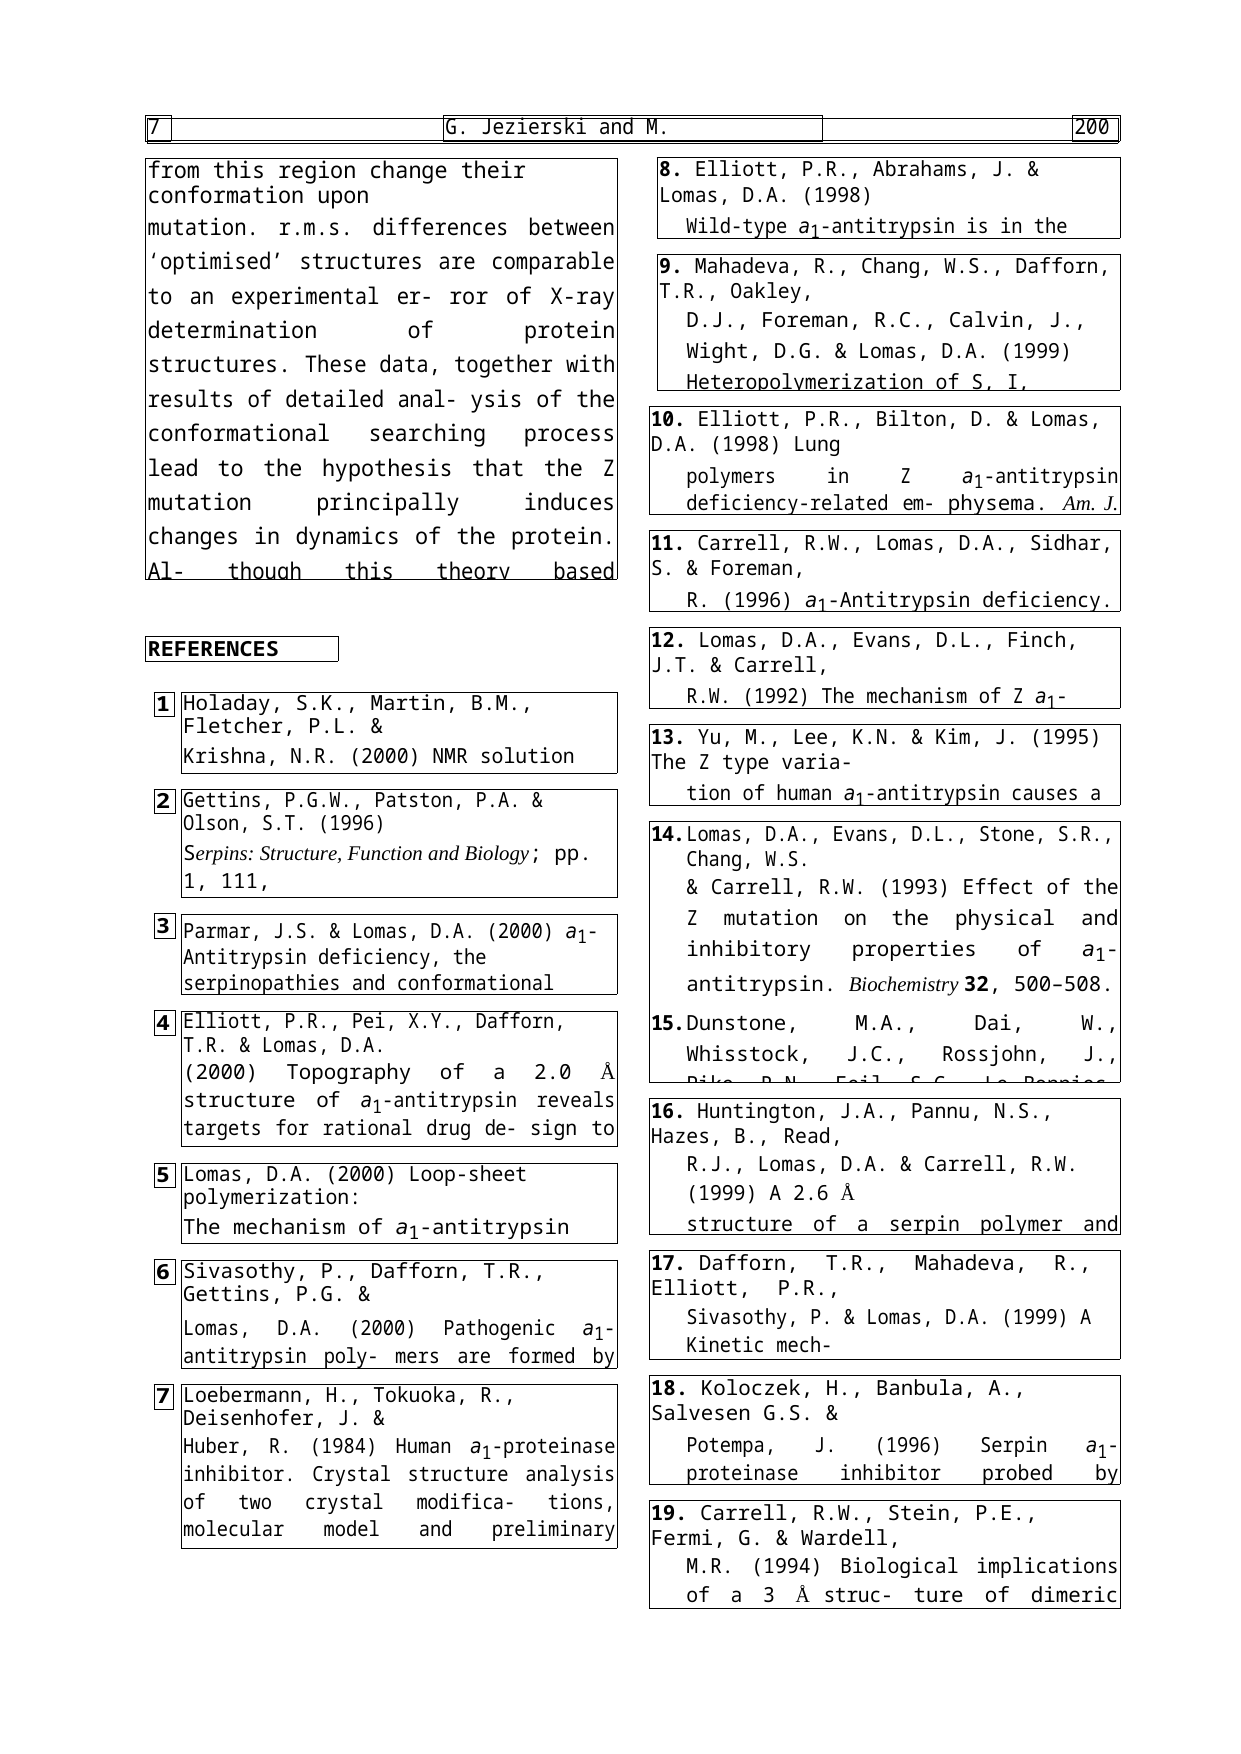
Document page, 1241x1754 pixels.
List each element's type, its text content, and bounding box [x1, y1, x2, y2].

text Holaday, S.K., Martin, B.M., Fletcher, P.L. & [183, 693, 617, 738]
text (2000) Topography of a 2.0 Å structure of a1-antitrypsin reveals targets for rational drug de- sign to prevent conformational disease. Protein. Sci. 9, 1274–1281. [183, 1058, 615, 1146]
text Elliott, P.R., Pei, X.Y., Dafforn, T.R. & Lomas, D.A. [183, 1012, 617, 1057]
text 1. [156, 693, 174, 716]
text 2. [156, 790, 175, 813]
text Lomas, D.A. (2000) Pathogenic a1-antitrypsin poly- mers are formed by reactive loop-/3-sheet A linkage. J. Biol. Chem. 275, 33663–33668. [183, 1309, 615, 1368]
text 7. [156, 1385, 173, 1409]
text 5. [156, 1164, 175, 1187]
text Parmar, J.S. & Lomas, D.A. (2000) a1-Antitrypsin deficiency, the serpinopathies and conformational [183, 915, 616, 994]
text G. Jezierski and M. Pasenkiewicz-Gierula [445, 119, 822, 141]
text mutation. r.m.s. differences between ‘optimised’ structures are comparable to an experimental er- ror of X-ray determination of protein structures. These data, together with results of detailed anal- ysis of the conformational searching process lead to the hypothesis that the Z mutation principally induces changes in dynamics of the protein. Al- though this theory based hypothesis does not con- tradict experimental results, further simulations are needed to verify this statement. Results that will be both quantitative and verifiable can be ob- tained by applying more accurate modelling meth- ods (work currently in progress). [147, 211, 615, 579]
text Huber, R. (1984) Human a1-proteinase inhibitor. Crystal structure analysis of two crystal modifica- tions, molecular model and preliminary analysis of the implications for function. J. Mol. Biol. 177, 531–556. [183, 1432, 615, 1548]
text 19. Carrell, R.W., Stein, P.E., Fermi, G. & Wardell, [651, 1501, 1120, 1550]
text R.J., Lomas, D.A. & Carrell, R.W. (1999) A 2.6 Å [686, 1149, 1120, 1206]
text Lomas, D.A. (2000) Loop-sheet polymerization: [183, 1164, 617, 1209]
text 12. Lomas, D.A., Evans, D.L., Finch, J.T. & Carrell, [651, 628, 1120, 678]
text 16. Huntington, J.A., Pannu, N.S., Hazes, B., Read, [651, 1099, 1120, 1148]
text Wild-type a1-antitrypsin is in the canonical inhibi- tory conformation. J. Mol. Biol. 275, 419–425. [686, 210, 1120, 237]
text D.J., Foreman, R.C., Calvin, J., Wight, D.G. & Lomas, D.A. (1999) Heteropolymerization of S, I, [686, 305, 1119, 390]
text The mechanism of a1-antitrypsin deficiency. [183, 1212, 617, 1243]
text 3. [156, 914, 175, 938]
list Dunstone, M.A., Dai, W., Whisstock, J.C., Rossjohn, J., Pike, R.N., Feil, S.C., Le Bonniec, B.F., Parker, M.W. & Bottomley, S.P. (2000) Cleaved antitrypsin polymers at atomic resolution. Protein Sci. 9, 417–420. [651, 1008, 1118, 1082]
text Potempa, J. (1996) Serpin a1-proteinase inhibitor probed by intrinsic tryptophan fluorescence spec- troscopy. Protein Sci. 5, 2226–2235. [686, 1427, 1118, 1484]
text 2001 [1074, 119, 1118, 141]
text 4. [156, 1011, 175, 1035]
text tion of human a1-antitrypsin causes a protein fold- ing defect. Nature Struct. Biol. 2, 363–367. [686, 777, 1119, 805]
text 10. Elliott, P.R., Bilton, D. & Lomas, D.A. (1998) Lung [651, 407, 1120, 456]
text Krishna, N.R. (2000) NMR solution structure of butantoxin. Arch. Biochem. Biophys. 379, 18–27. [183, 741, 616, 773]
text 17. Dafforn, T.R., Mahadeva, R., Elliott, P.R., [651, 1251, 1120, 1301]
text 8. Elliott, P.R., Abrahams, J. & Lomas, D.A. (1998) [659, 158, 1120, 207]
text R. (1996) a1-Antitrypsin deficiency. A conforma- tional disease. Chest 110, 243S–247S. [686, 584, 1119, 611]
text Serpins: Structure, Function and Biology; pp. 1, 111, [183, 838, 617, 895]
text 18. Koloczek, H., Banbula, A., Salvesen G.S. & [651, 1376, 1120, 1426]
text & Carrell, R.W. (1993) Effect of the Z mutation on the physical and inhibitory properties of a1-antitrypsin. Biochemistry 32, 500–508. [686, 872, 1118, 998]
text Sivasothy, P., Dafforn, T.R., Gettins, P.G. & [183, 1261, 617, 1306]
text M.R. (1994) Biological implications of a 3 Å struc- ture of dimeric antithrombin. Structure 2, 257–270. [686, 1551, 1118, 1608]
text 13. Yu, M., Lee, K.N. & Kim, J. (1995) The Z type varia- [651, 725, 1120, 775]
text 11. Carrell, R.W., Lomas, D.A., Sidhar, S. & Foreman, [651, 531, 1120, 581]
text 6. [156, 1260, 175, 1284]
text polymers in Z a1-antitrypsin deficiency-related em- physema. Am. J. Respir. Cell. Mol. Biol. 18, 670–674. [686, 458, 1118, 514]
text REFERENCES [147, 637, 338, 661]
text structure of a serpin polymer and implications for conformational disease. J. Mol. Biol. 293, 449–455. [686, 1209, 1118, 1234]
list Lomas, D.A., Evans, D.L., Stone, S.R., Chang, W.S. [651, 822, 1120, 872]
text Gettins, P.G.W., Patston, P.A. & Olson, S.T. (1996) [183, 790, 617, 835]
text 9. Mahadeva, R., Chang, W.S., Dafforn, T.R., Oakley, [659, 255, 1120, 304]
text Loebermann, H., Tokuoka, R., Deisenhofer, J. & [183, 1385, 617, 1431]
text R.W. (1992) The mechanism of Z a1-antitrypsin ac- cumulation in the liver. Nature 357, 605–607. [686, 681, 1120, 708]
text 74 [148, 119, 171, 141]
text Sivasothy, P. & Lomas, D.A. (1999) A Kinetic mech- [686, 1302, 1120, 1359]
text from this region change their conformation upon [147, 159, 617, 208]
